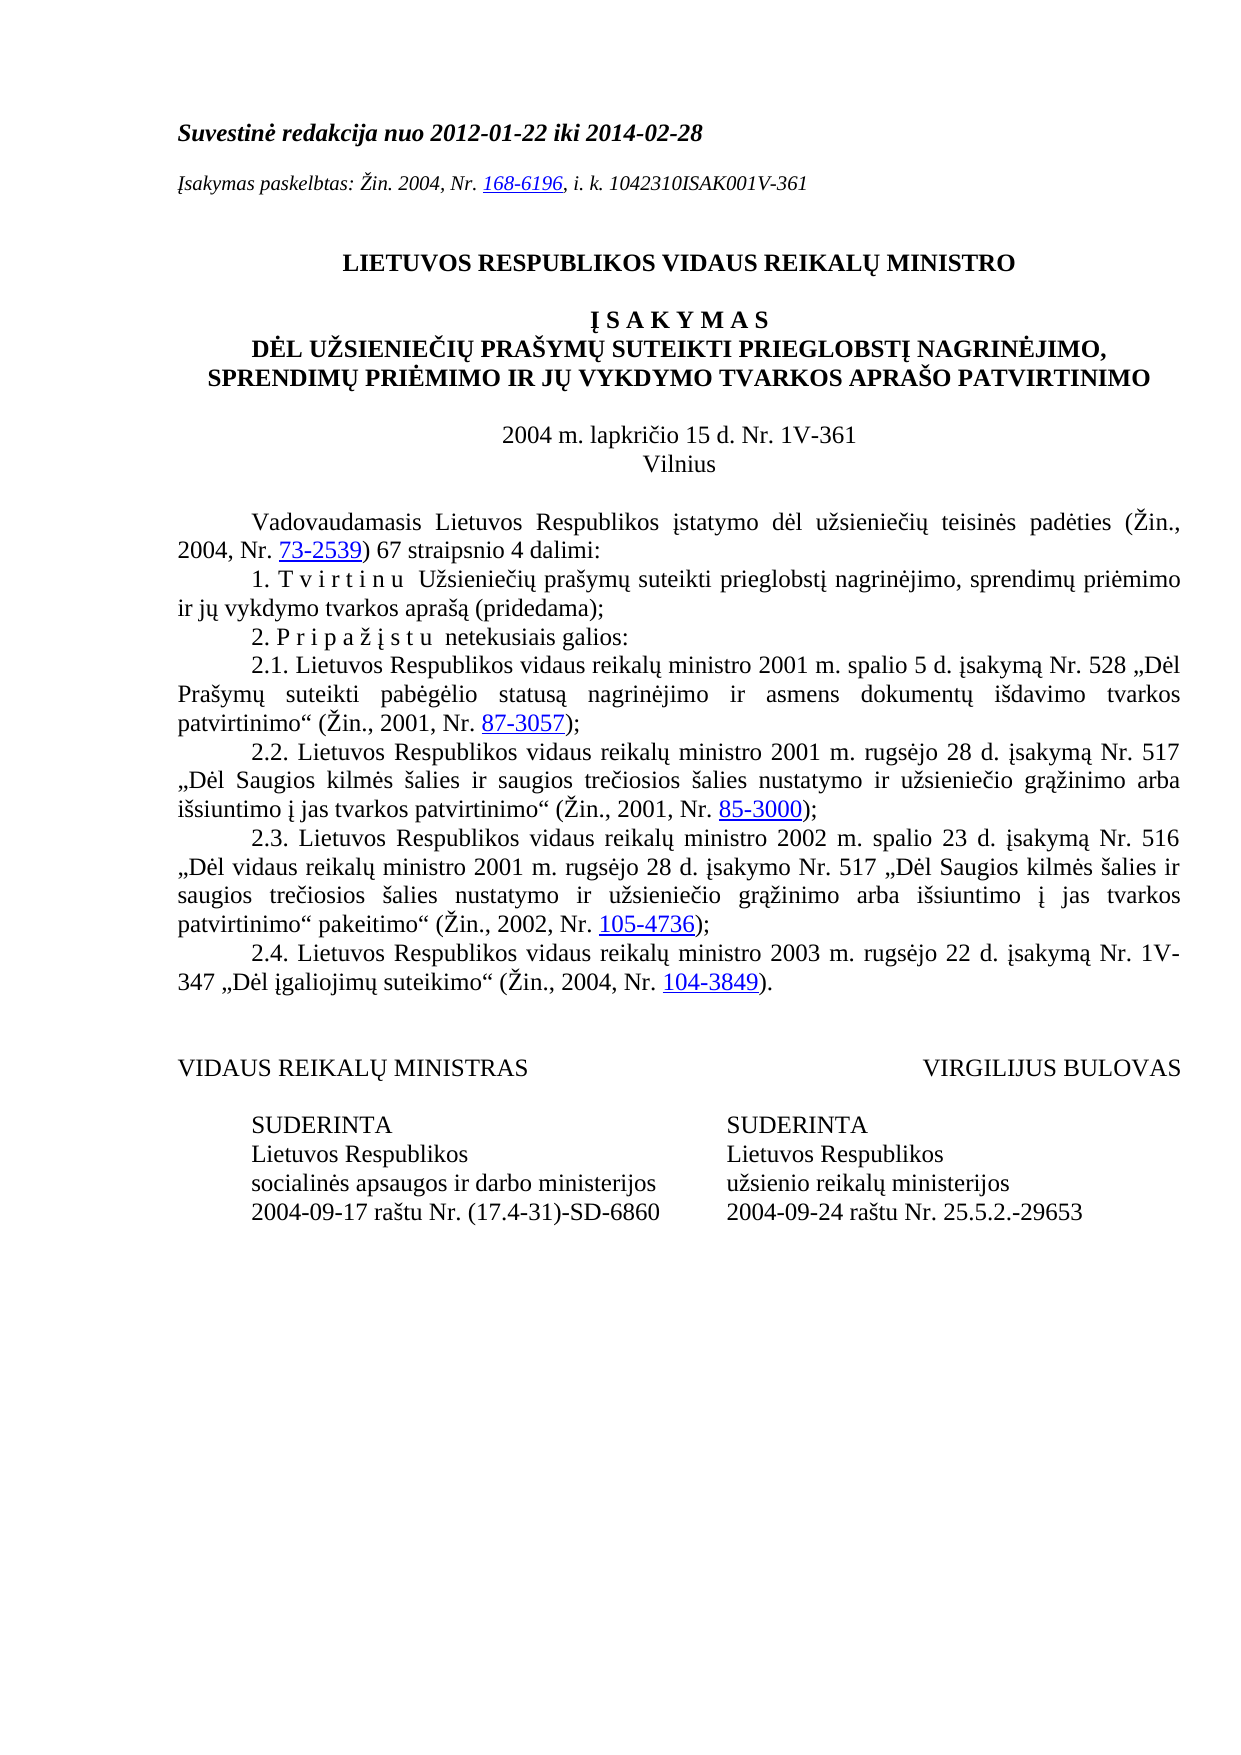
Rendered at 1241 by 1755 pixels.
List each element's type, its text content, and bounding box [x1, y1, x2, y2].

text 1. Tvirtinu Užsieniečių prašymų suteikti prieglobstį nagrinėjimo, sprendimų priėmimo ir jų vykdymo tvarkos aprašą (pridedama); [177, 564, 1181, 622]
text Vadovaudamasis Lietuvos Respublikos įstatymo dėl užsieniečių teisinės padėties (Žin., 2004, Nr. 73-2539) 67 straipsnio 4 dalimi: [177, 507, 1181, 564]
text Įsakymas paskelbtas: Žin. 2004, Nr. 168-6196, i. k. 1042310ISAK001V-361 [177, 171, 1181, 195]
text DĖL UŽSIENIEČIŲ PRAŠYMŲ SUTEIKTI PRIEGLOBSTĮ NAGRINĖJIMO, SPRENDIMŲ PRIĖMIMO IR JŲ VYKDYMO TVARKOS APRAŠO PATVIRTINIMO [177, 334, 1181, 392]
text SUDERINTA SUDERINTA [177, 1110, 1181, 1139]
text 2.4. Lietuvos Respublikos vidaus reikalų ministro 2003 m. rugsėjo 22 d. įsakymą Nr. 1V-347 „Dėl įgaliojimų suteikimo“ (Žin., 2004, Nr. 104-3849). [177, 938, 1181, 995]
text Lietuvos Respublikos Lietuvos Respublikos [177, 1139, 1181, 1168]
text Vilnius [177, 449, 1181, 478]
text 2.3. Lietuvos Respublikos vidaus reikalų ministro 2002 m. spalio 23 d. įsakymą Nr. 516 „Dėl vidaus reikalų ministro 2001 m. rugsėjo 28 d. įsakymo Nr. 517 „Dėl Saugios kilmės šalies ir saugios trečiosios šalies nustatymo ir užsieniečio grąžinimo arba išsiuntimo į jas tvarkos patvirtinimo“ pakeitimo“ (Žin., 2002, Nr. 105-4736); [177, 823, 1181, 938]
text Į S A K Y M A S [177, 305, 1181, 334]
text VIDAUS REIKALŲ MINISTRAS VIRGILIJUS BULOVAS [177, 1053, 1181, 1082]
text 2.1. Lietuvos Respublikos vidaus reikalų ministro 2001 m. spalio 5 d. įsakymą Nr. 528 „Dėl Prašymų suteikti pabėgėlio statusą nagrinėjimo ir asmens dokumentų išdavimo tvarkos patvirtinimo“ (Žin., 2001, Nr. 87-3057); [177, 650, 1181, 737]
text 2.2. Lietuvos Respublikos vidaus reikalų ministro 2001 m. rugsėjo 28 d. įsakymą Nr. 517 „Dėl Saugios kilmės šalies ir saugios trečiosios šalies nustatymo ir užsieniečio grąžinimo arba išsiuntimo į jas tvarkos patvirtinimo“ (Žin., 2001, Nr. 85-3000); [177, 737, 1181, 823]
text 2004 m. lapkričio 15 d. Nr. 1V-361 [177, 420, 1181, 449]
text 2. Pripažįstu netekusiais galios: [177, 622, 1181, 650]
text socialinės apsaugos ir darbo ministerijos užsienio reikalų ministerijos [177, 1168, 1181, 1197]
text 2004-09-17 raštu Nr. (17.4-31)-SD-6860 2004-09-24 raštu Nr. 25.5.2.-29653 [177, 1197, 1181, 1225]
text Suvestinė redakcija nuo 2012-01-22 iki 2014-02-28 [177, 118, 1181, 147]
text LIETUVOS RESPUBLIKOS VIDAUS REIKALŲ MINISTRO [177, 248, 1181, 277]
